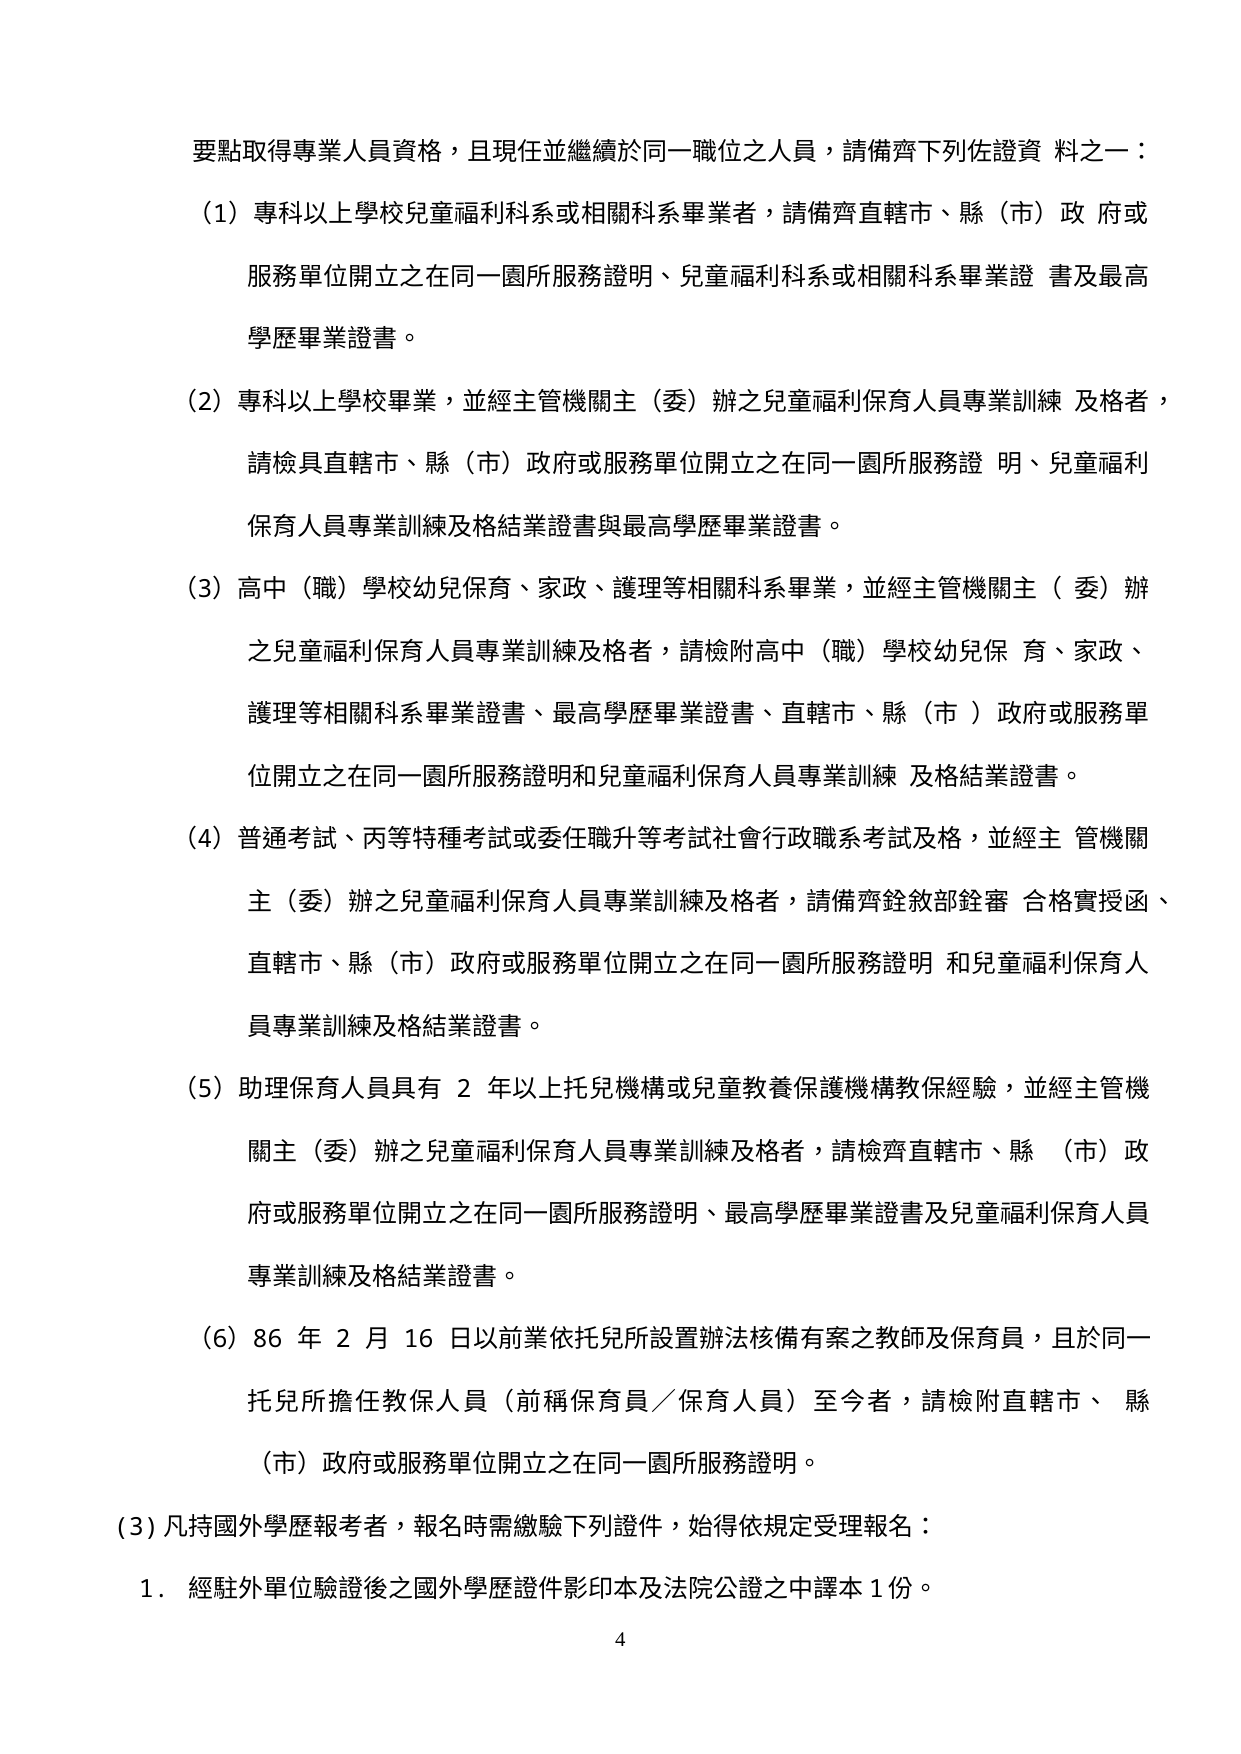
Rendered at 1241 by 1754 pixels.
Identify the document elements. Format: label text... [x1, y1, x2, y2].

list 要點取得專業人員資格，且現任並繼續於同一職位之人員，請備齊下列佐證資 料之一： [139, 108, 1152, 170]
list 經駐外單位驗證後之國外學歷證件影印本及法院公證之中譯本1份。 [139, 1545, 1152, 1608]
subtitle （6）86 年 2 月 16 日以前業依托兒所設置辦法核備有案之教師及保育員，且於同一托兒所擔任教保人員（前稱保育員／保育人員）至今者，請檢附直轄市、 縣（市）政府或服務單位開立之在同一園所服務證明。 [172, 1295, 1152, 1483]
subtitle （4）普通考試、丙等特種考試或委任職升等考試社會行政職系考試及格，並經主 管機關主（委）辦之兒童福利保育人員專業訓練及格者，請備齊銓敘部銓審 合格實授函、直轄市、縣（市）政府或服務單位開立之在同一園所服務證明 和兒童福利保育人員專業訓練及格結業證書。 [172, 795, 1152, 1045]
subtitle （1）專科以上學校兒童福利科系或相關科系畢業者，請備齊直轄市、縣（市）政 府或服務單位開立之在同一園所服務證明、兒童福利科系或相關科系畢業證 書及最高學歷畢業證書。 [172, 170, 1152, 358]
subtitle （2）專科以上學校畢業，並經主管機關主（委）辦之兒童福利保育人員專業訓練 及格者，請檢具直轄市、縣（市）政府或服務單位開立之在同一園所服務證 明、兒童福利保育人員專業訓練及格結業證書與最高學歷畢業證書。 [172, 358, 1152, 545]
subtitle （5）助理保育人員具有 2 年以上托兒機構或兒童教養保護機構教保經驗，並經主管機關主（委）辦之兒童福利保育人員專業訓練及格者，請檢齊直轄市、縣 （市）政府或服務單位開立之在同一園所服務證明、最高學歷畢業證書及兒童福利保育人員專業訓練及格結業證書。 [172, 1045, 1152, 1295]
subtitle （3）高中（職）學校幼兒保育、家政、護理等相關科系畢業，並經主管機關主（ 委）辦之兒童福利保育人員專業訓練及格者，請檢附高中（職）學校幼兒保 育、家政、護理等相關科系畢業證書、最高學歷畢業證書、直轄市、縣（市 ）政府或服務單位開立之在同一園所服務證明和兒童福利保育人員專業訓練 及格結業證書。 [172, 545, 1152, 795]
list 凡持國外學歷報考者，報名時需繳驗下列證件，始得依規定受理報名： [114, 1483, 1152, 1545]
